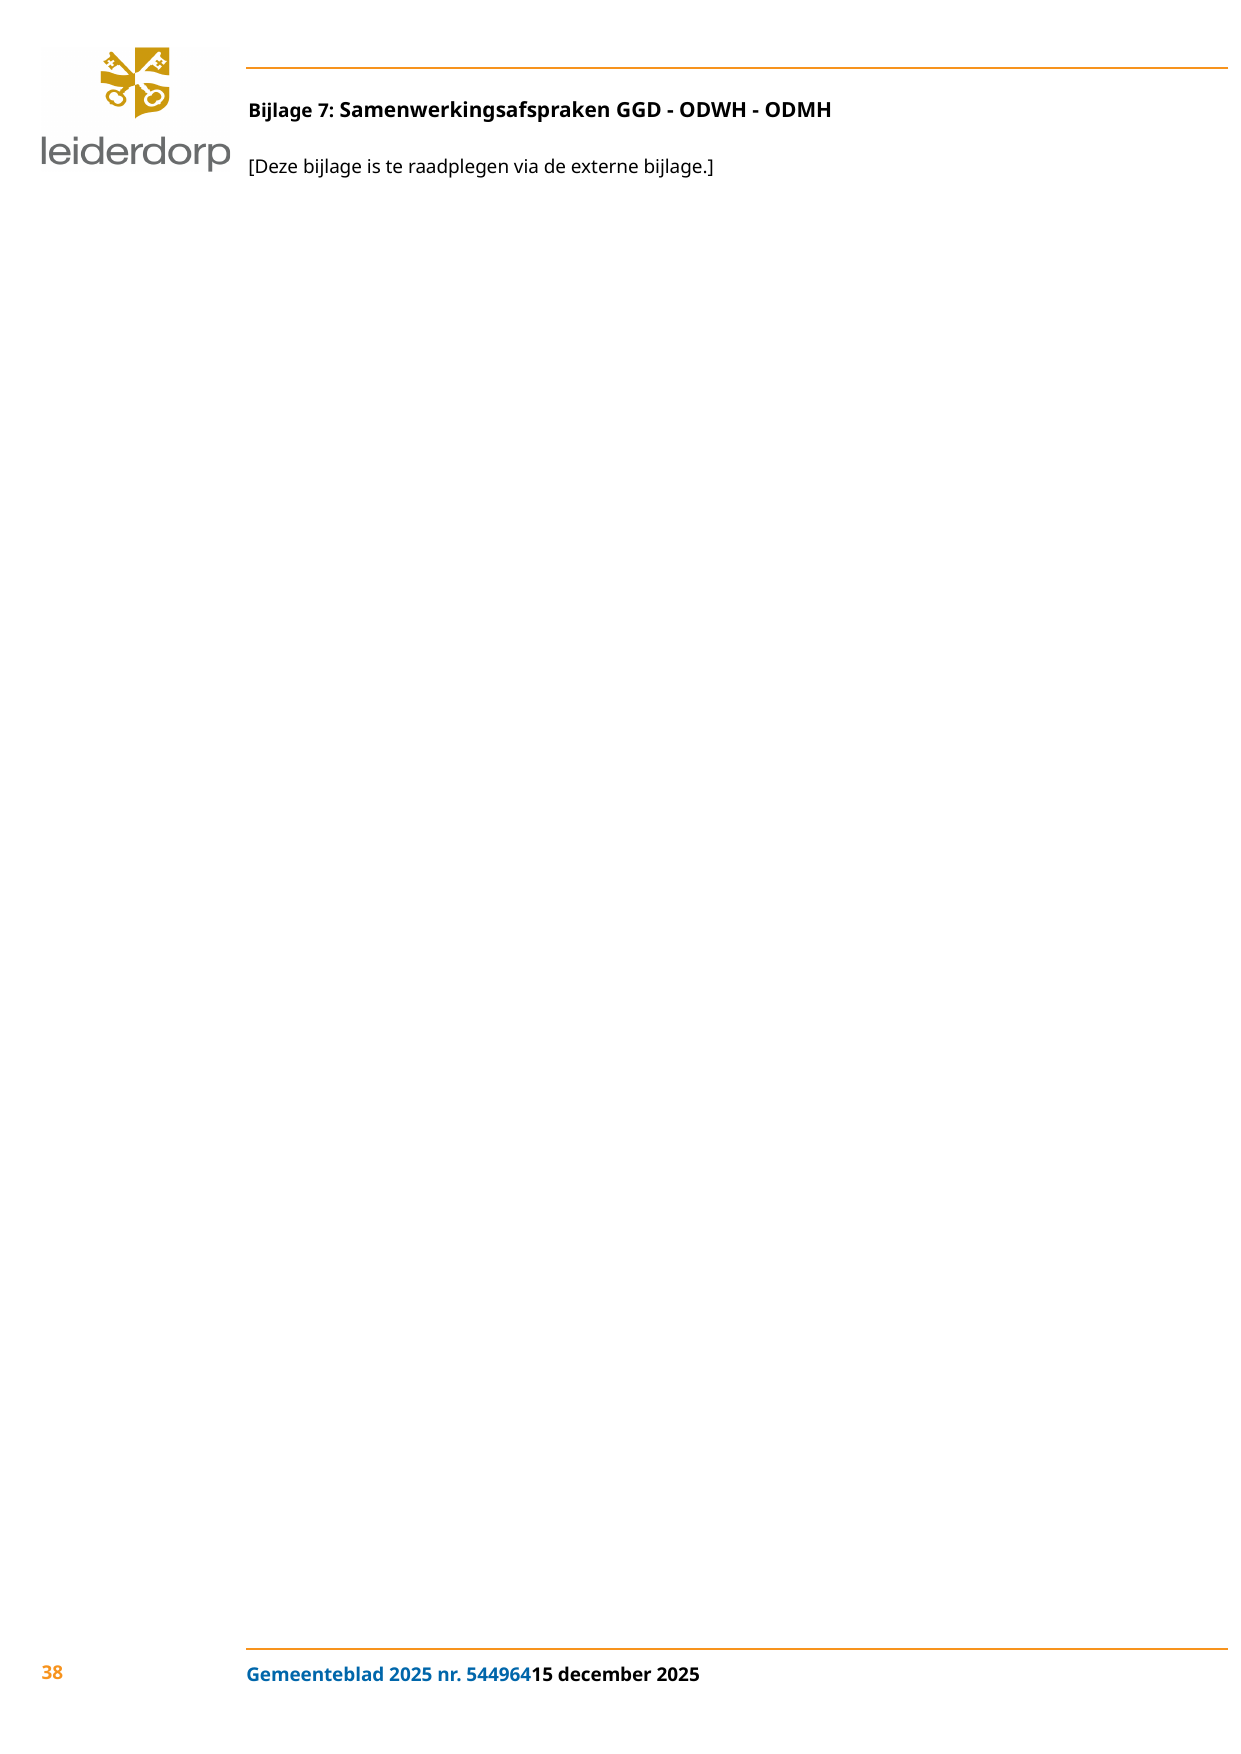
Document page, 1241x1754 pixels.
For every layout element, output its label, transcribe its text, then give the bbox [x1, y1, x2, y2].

picture [41, 47, 231, 172]
text [Deze bijlage is te raadplegen via de externe bijlage.] [248, 153, 1152, 179]
text Bijlage 7: Samenwerkingsafspraken GGD - ODWH - ODMH [248, 95, 1152, 123]
